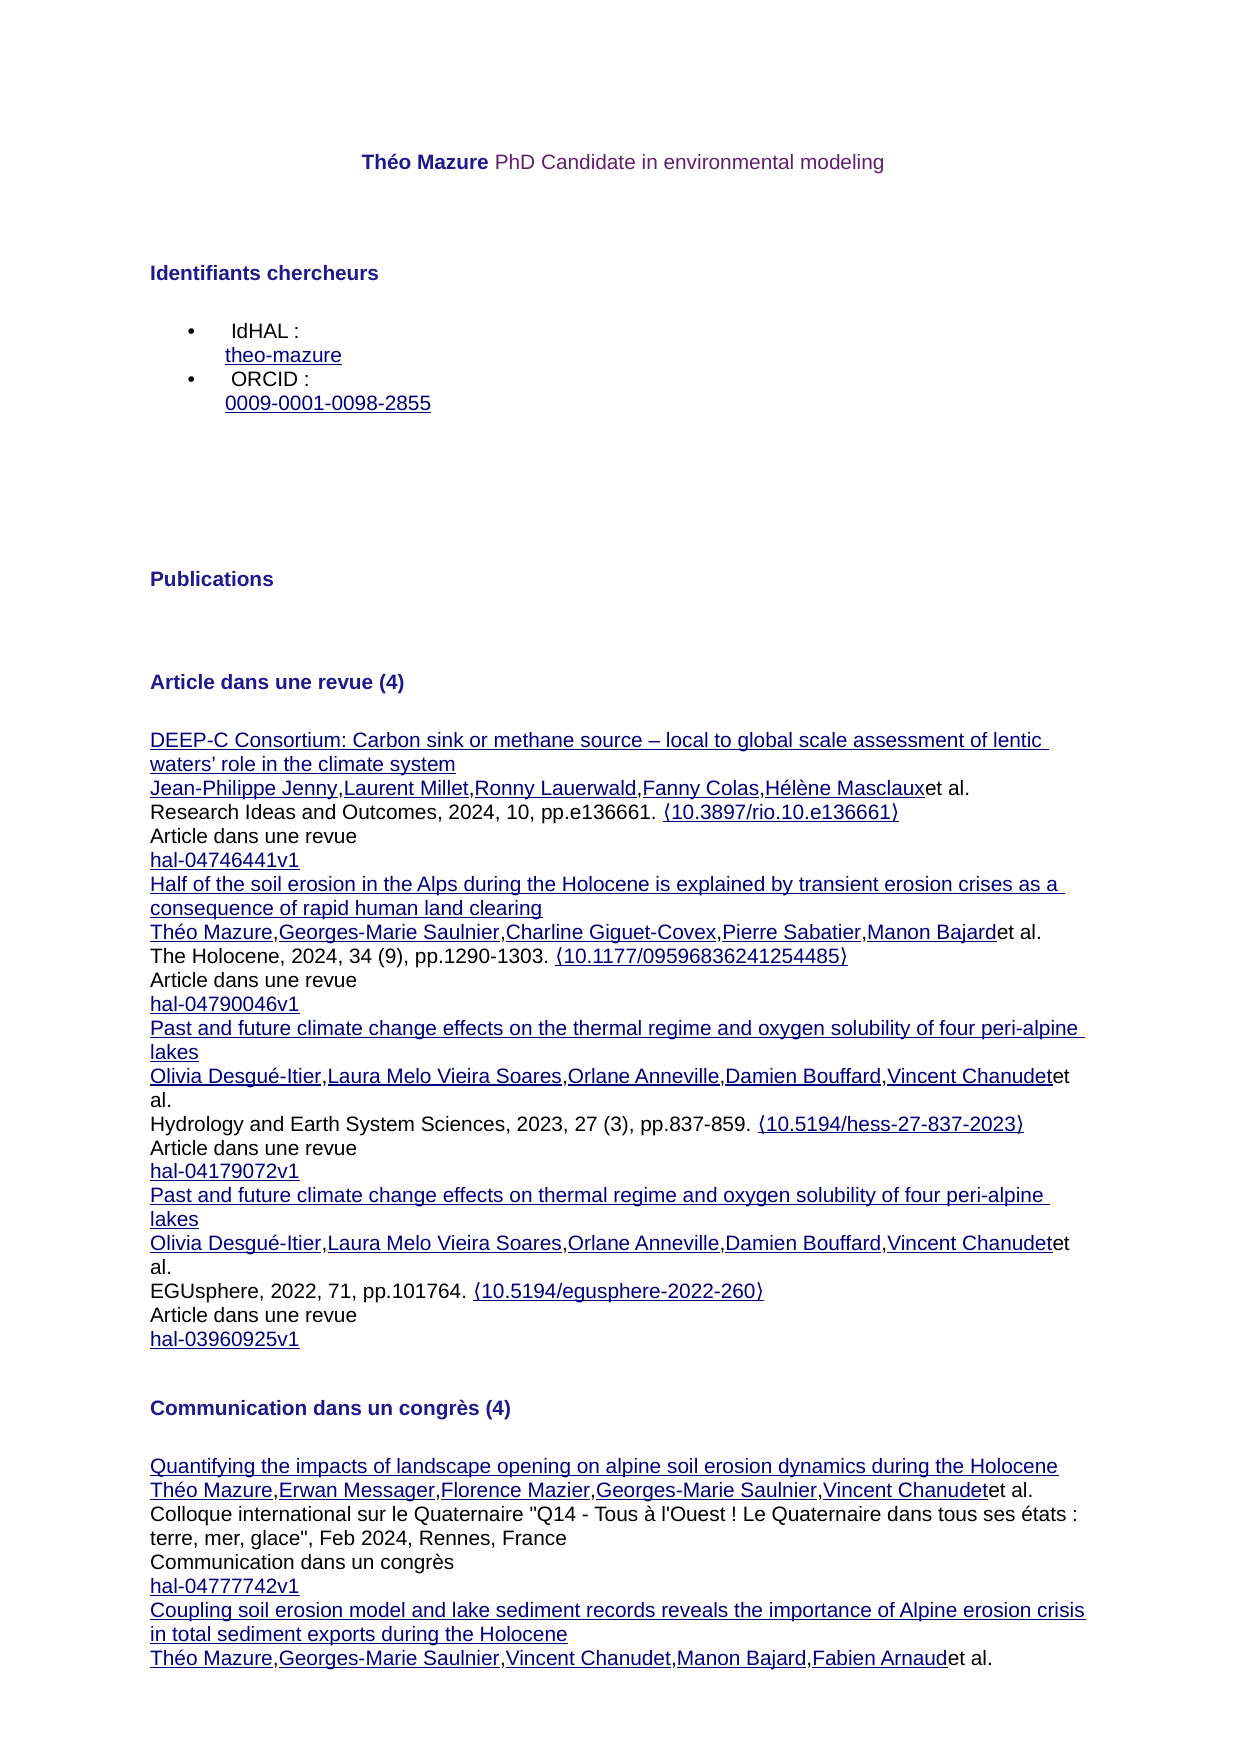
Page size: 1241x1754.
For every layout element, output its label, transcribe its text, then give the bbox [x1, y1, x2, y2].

list theo-mazure [187, 343, 1090, 367]
list 0009-0001-0098-2855 [187, 391, 1090, 414]
table_cell Half of the soil erosion in the Alps during the Holocene is explained by transient erosion crises as a consequence of rapid human land clearing Théo Mazure,Georges-Marie Saulnier,Charline Giguet-Covex,Pierre Sabatier,Manon Bajardet al. The Holocene, 2024, 34 (9), pp.1290-1303. ⟨10.1177/09596836241254485⟩ Article dans une revue hal-04790046v1 [150, 872, 1090, 1016]
table_cell Past and future climate change effects on the thermal regime and oxygen solubility of four peri-alpine lakes Olivia Desgué-Itier,Laura Melo Vieira Soares,Orlane Anneville,Damien Bouffard,Vincent Chanudetet al. Hydrology and Earth System Sciences, 2023, 27 (3), pp.837-859. ⟨10.5194/hess-27-837-2023⟩ Article dans une revue hal-04179072v1 [150, 1016, 1090, 1183]
subtitle Article dans une revue (4) [150, 670, 1090, 694]
subtitle Publications [150, 567, 1090, 591]
subtitle Identifiants chercheurs [150, 260, 1090, 284]
list IdHAL : [187, 319, 1090, 343]
table_cell Past and future climate change effects on thermal regime and oxygen solubility of four peri-alpine lakes Olivia Desgué-Itier,Laura Melo Vieira Soares,Orlane Anneville,Damien Bouffard,Vincent Chanudetet al. EGUsphere, 2022, 71, pp.101764. ⟨10.5194/egusphere-2022-260⟩ Article dans une revue hal-03960925v1 [150, 1183, 1090, 1351]
table_header Quantifying the impacts of landscape opening on alpine soil erosion dynamics during the Holocene Théo Mazure,Erwan Messager,Florence Mazier,Georges-Marie Saulnier,Vincent Chanudetet al. Colloque international sur le Quaternaire "Q14 - Tous à l'Ouest ! Le Quaternaire dans tous ses états : terre, mer, glace", Feb 2024, Rennes, France Communication dans un congrès hal-04777742v1 [150, 1454, 1090, 1598]
table_cell Coupling soil erosion model and lake sediment records reveals the importance of Alpine erosion crisis in total sediment exports during the Holocene Théo Mazure,Georges-Marie Saulnier,Vincent Chanudet,Manon Bajard,Fabien Arnaudet al. [150, 1598, 1090, 1670]
subtitle Théo Mazure PhD Candidate in environmental modeling [150, 150, 1090, 174]
list ORCID : [187, 367, 1090, 391]
subtitle Communication dans un congrès (4) [150, 1396, 1090, 1420]
table_header DEEP-C Consortium: Carbon sink or methane source – local to global scale assessment of lentic waters’ role in the climate system Jean-Philippe Jenny,Laurent Millet,Ronny Lauerwald,Fanny Colas,Hélène Masclauxet al. Research Ideas and Outcomes, 2024, 10, pp.e136661. ⟨10.3897/rio.10.e136661⟩ Article dans une revue hal-04746441v1 [150, 728, 1090, 872]
